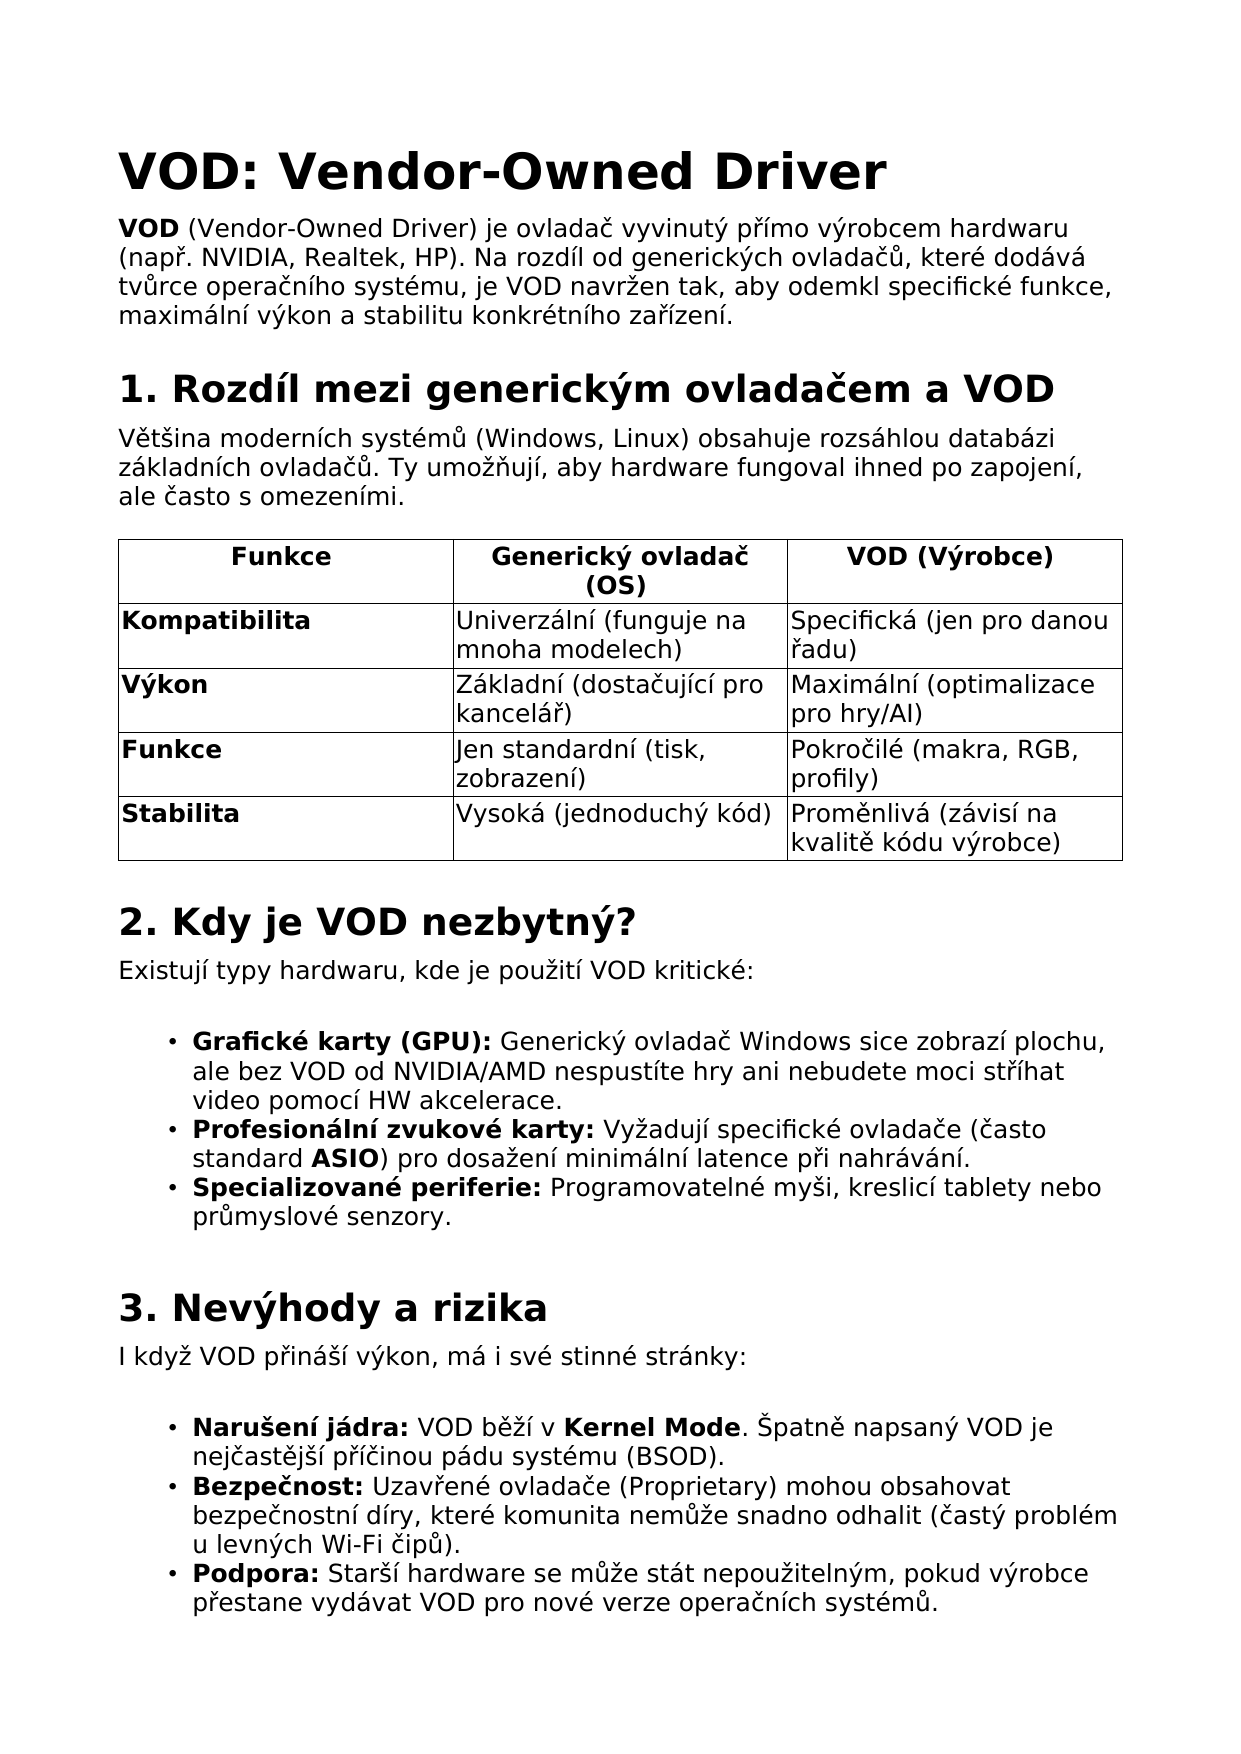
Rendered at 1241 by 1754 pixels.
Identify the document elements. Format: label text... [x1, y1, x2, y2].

table_header Generický ovladač (OS) [454, 540, 787, 603]
subtitle VOD: Vendor-Owned Driver [118, 143, 1122, 201]
subtitle 2. Kdy je VOD nezbytný? [118, 900, 1122, 944]
list Grafické karty (GPU): Generický ovladač Windows sice zobrazí plochu, ale bez VOD od NVIDIA/AMD nespustíte hry ani nebudete moci stříhat video pomocí HW akcelerace. [177, 1027, 1122, 1115]
table_header Funkce [119, 540, 453, 603]
table_cell Výkon [119, 669, 453, 732]
table_cell Základní (dostačující pro kancelář) [454, 669, 787, 732]
table_cell Funkce [119, 733, 453, 796]
text I když VOD přináší výkon, má i své stinné stránky: [118, 1342, 1122, 1371]
list Podpora: Starší hardware se může stát nepoužitelným, pokud výrobce přestane vydávat VOD pro nové verze operačních systémů. [177, 1559, 1122, 1618]
text Většina moderních systémů (Windows, Linux) obsahuje rozsáhlou databázi základních ovladačů. Ty umožňují, aby hardware fungoval ihned po zapojení, ale často s omezeními. [118, 424, 1122, 512]
list Narušení jádra: VOD běží v Kernel Mode. Špatně napsaný VOD je nejčastější příčinou pádu systému (BSOD). [177, 1413, 1122, 1472]
list Profesionální zvukové karty: Vyžadují specifické ovladače (často standard ASIO) pro dosažení minimální latence při nahrávání. [177, 1115, 1122, 1173]
list Bezpečnost: Uzavřené ovladače (Proprietary) mohou obsahovat bezpečnostní díry, které komunita nemůže snadno odhalit (častý problém u levných Wi-Fi čipů). [177, 1472, 1122, 1559]
table_cell Stabilita [119, 797, 453, 860]
text VOD (Vendor-Owned Driver) je ovladač vyvinutý přímo výrobcem hardwaru (např. NVIDIA, Realtek, HP). Na rozdíl od generických ovladačů, které dodává tvůrce operačního systému, je VOD navržen tak, aby odemkl specifické funkce, maximální výkon a stabilitu konkrétního zařízení. [118, 214, 1122, 331]
list Specializované periferie: Programovatelné myši, kreslicí tablety nebo průmyslové senzory. [177, 1173, 1122, 1232]
subtitle 1. Rozdíl mezi generickým ovladačem a VOD [118, 368, 1122, 412]
text Existují typy hardwaru, kde je použití VOD kritické: [118, 956, 1122, 986]
subtitle 3. Nevýhody a rizika [118, 1286, 1122, 1330]
table_cell Vysoká (jednoduchý kód) [454, 797, 787, 860]
table_cell Jen standardní (tisk, zobrazení) [454, 733, 787, 796]
table_cell Pokročilé (makra, RGB, profily) [788, 733, 1122, 796]
table_cell Kompatibilita [119, 604, 453, 667]
table_cell Specifická (jen pro danou řadu) [788, 604, 1122, 667]
table_cell Univerzální (funguje na mnoha modelech) [454, 604, 787, 667]
table_cell Maximální (optimalizace pro hry/AI) [788, 669, 1122, 732]
table_header VOD (Výrobce) [788, 540, 1122, 603]
table_cell Proměnlivá (závisí na kvalitě kódu výrobce) [788, 797, 1122, 860]
